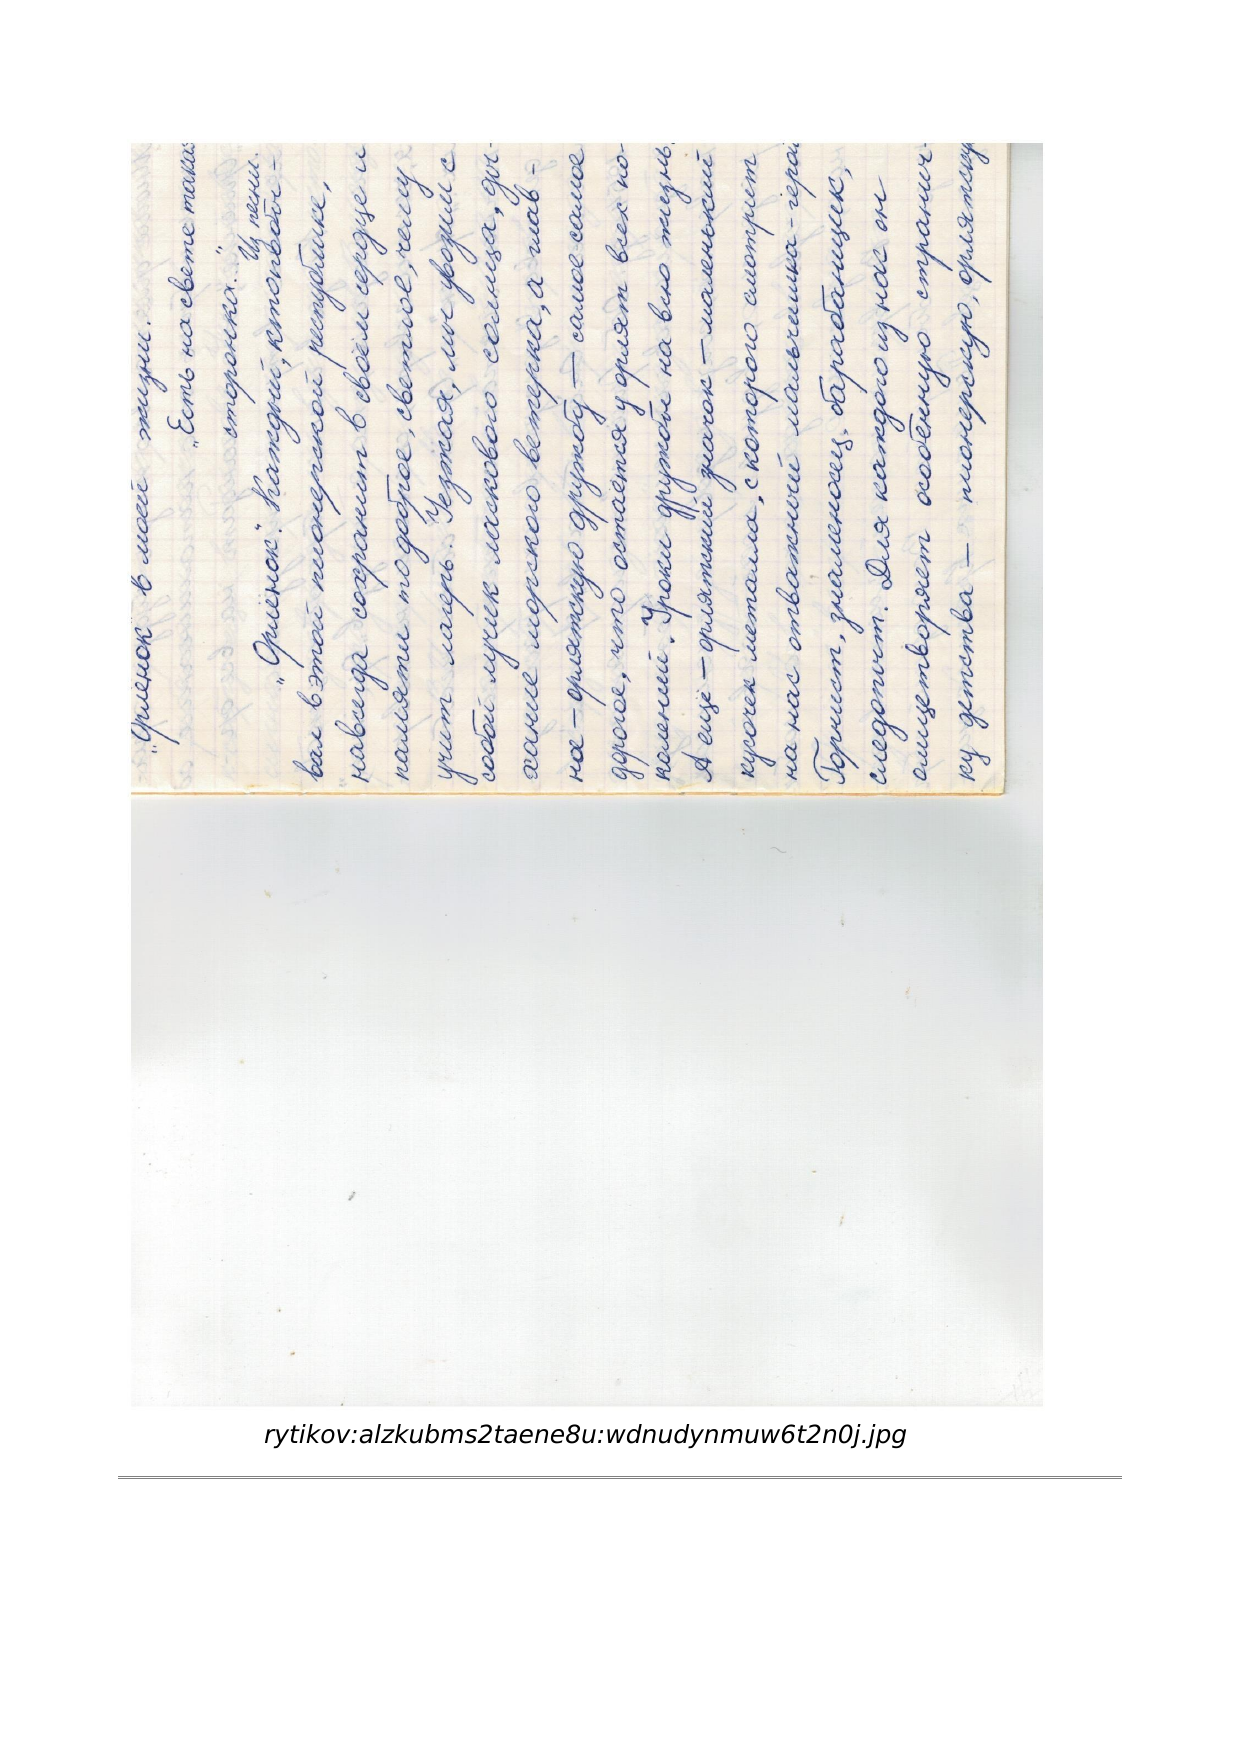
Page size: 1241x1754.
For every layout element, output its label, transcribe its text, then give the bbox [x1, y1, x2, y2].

picture [118, 130, 1056, 1420]
text rytikov:alzkubms2taene8u:wdnudynmuw6t2n0j.jpg [118, 1420, 1056, 1449]
